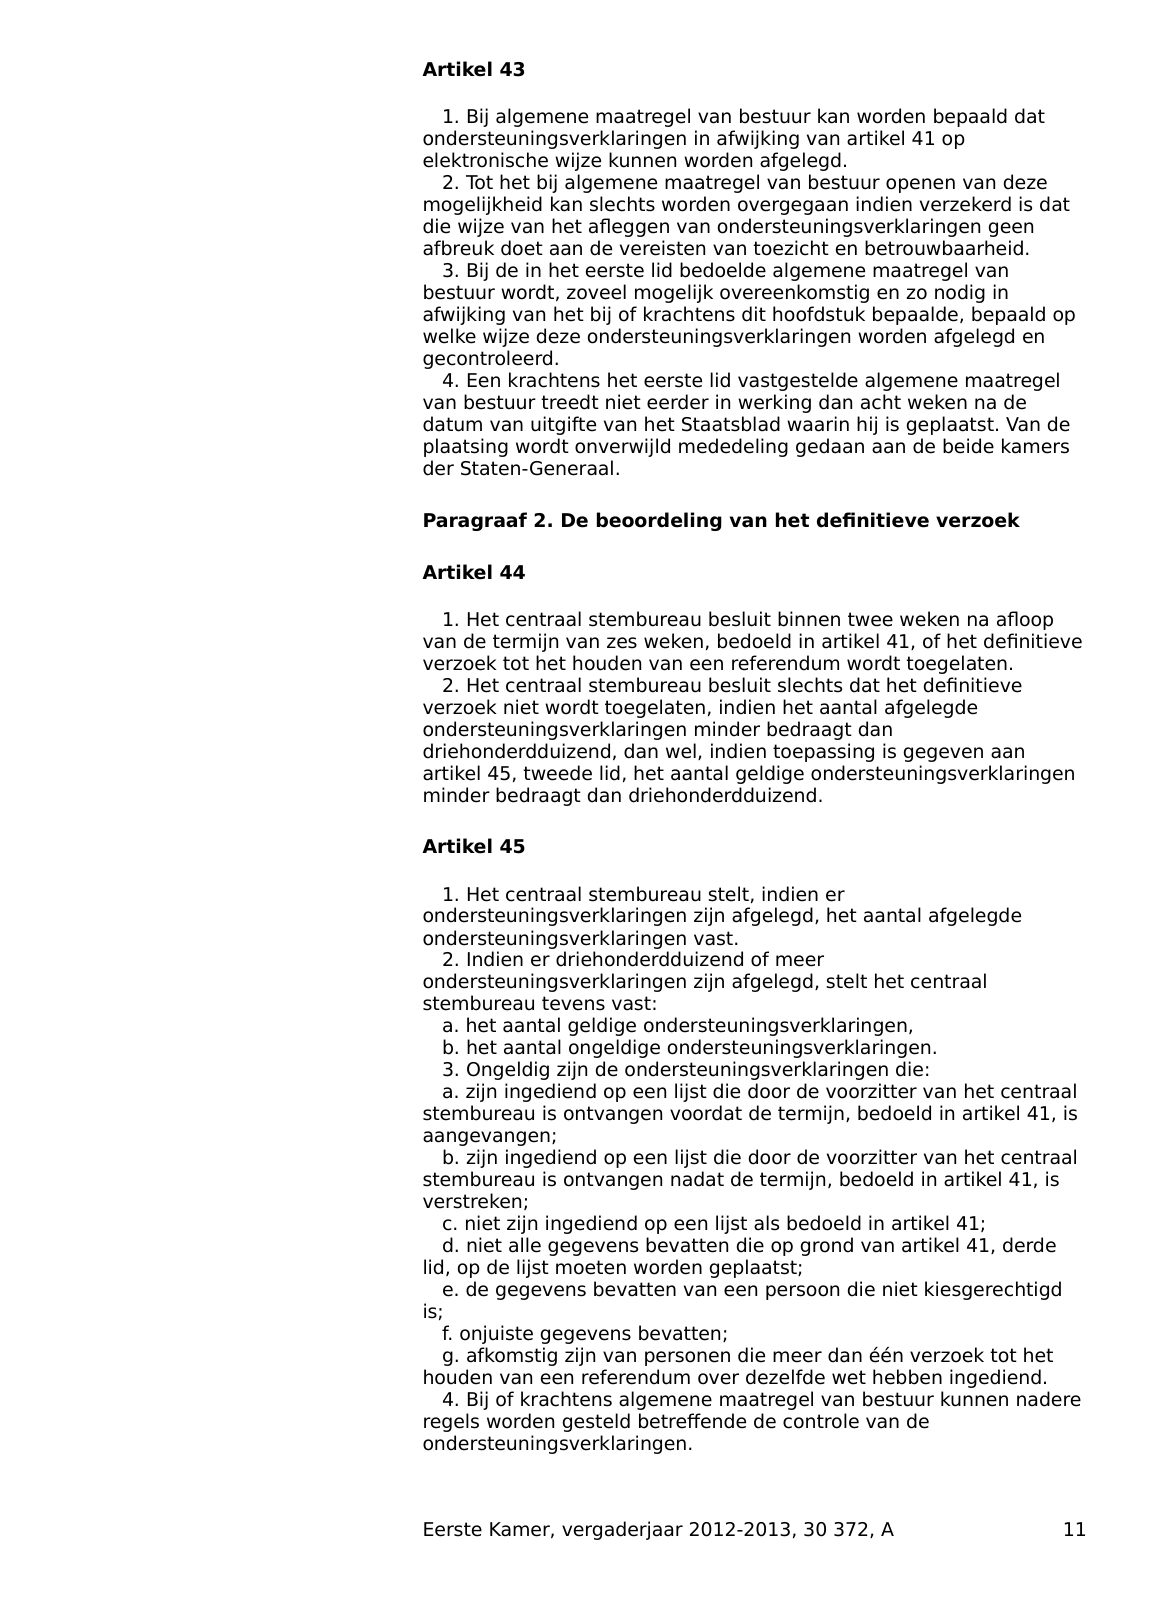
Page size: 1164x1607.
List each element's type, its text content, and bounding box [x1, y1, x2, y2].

text c. niet zijn ingediend op een lijst als bedoeld in artikel 41; [422, 1213, 1087, 1235]
text 4. Een krachtens het eerste lid vastgestelde algemene maatregel van bestuur treedt niet eerder in werking dan acht weken na de datum van uitgifte van het Staatsblad waarin hij is geplaatst. Van de plaatsing wordt onverwijld mededeling gedaan aan de beide kamers der Staten-Generaal. [422, 370, 1087, 480]
text b. het aantal ongeldige ondersteuningsverklaringen. [422, 1037, 1087, 1059]
text 2. Indien er driehonderdduizend of meer ondersteuningsverklaringen zijn afgelegd, stelt het centraal stembureau tevens vast: [422, 949, 1087, 1015]
text 1. Het centraal stembureau stelt, indien er ondersteuningsverklaringen zijn afgelegd, het aantal afgelegde ondersteuningsverklaringen vast. [422, 883, 1087, 949]
text e. de gegevens bevatten van een persoon die niet kiesgerechtigd is; [422, 1279, 1087, 1323]
text g. afkomstig zijn van personen die meer dan één verzoek tot het houden van een referendum over dezelfde wet hebben ingediend. [422, 1345, 1087, 1389]
subtitle Artikel 43 [422, 59, 1087, 81]
text d. niet alle gegevens bevatten die op grond van artikel 41, derde lid, op de lijst moeten worden geplaatst; [422, 1235, 1087, 1279]
subtitle Artikel 45 [422, 836, 1087, 858]
text b. zijn ingediend op een lijst die door de voorzitter van het centraal stembureau is ontvangen nadat de termijn, bedoeld in artikel 41, is verstreken; [422, 1147, 1087, 1213]
text 1. Het centraal stembureau besluit binnen twee weken na afloop van de termijn van zes weken, bedoeld in artikel 41, of het definitieve verzoek tot het houden van een referendum wordt toegelaten. [422, 609, 1087, 674]
text 2. Tot het bij algemene maatregel van bestuur openen van deze mogelijkheid kan slechts worden overgegaan indien verzekerd is dat die wijze van het afleggen van ondersteuningsverklaringen geen afbreuk doet aan de vereisten van toezicht en betrouwbaarheid. [422, 172, 1087, 260]
text 2. Het centraal stembureau besluit slechts dat het definitieve verzoek niet wordt toegelaten, indien het aantal afgelegde ondersteuningsverklaringen minder bedraagt dan driehonderdduizend, dan wel, indien toepassing is gegeven aan artikel 45, tweede lid, het aantal geldige ondersteuningsverklaringen minder bedraagt dan driehonderdduizend. [422, 674, 1087, 806]
text 3. Bij de in het eerste lid bedoelde algemene maatregel van bestuur wordt, zoveel mogelijk overeenkomstig en zo nodig in afwijking van het bij of krachtens dit hoofdstuk bepaalde, bepaald op welke wijze deze ondersteuningsverklaringen worden afgelegd en gecontroleerd. [422, 260, 1087, 370]
text a. het aantal geldige ondersteuningsverklaringen, [422, 1015, 1087, 1037]
text f. onjuiste gegevens bevatten; [422, 1323, 1087, 1345]
text 1. Bij algemene maatregel van bestuur kan worden bepaald dat ondersteuningsverklaringen in afwijking van artikel 41 op elektronische wijze kunnen worden afgelegd. [422, 106, 1087, 172]
text 3. Ongeldig zijn de ondersteuningsverklaringen die: [422, 1059, 1087, 1081]
subtitle Artikel 44 [422, 562, 1087, 584]
subtitle Paragraaf 2. De beoordeling van het definitieve verzoek [422, 510, 1087, 532]
text 4. Bij of krachtens algemene maatregel van bestuur kunnen nadere regels worden gesteld betreffende de controle van de ondersteuningsverklaringen. [422, 1389, 1087, 1455]
text a. zijn ingediend op een lijst die door de voorzitter van het centraal stembureau is ontvangen voordat de termijn, bedoeld in artikel 41, is aangevangen; [422, 1081, 1087, 1147]
